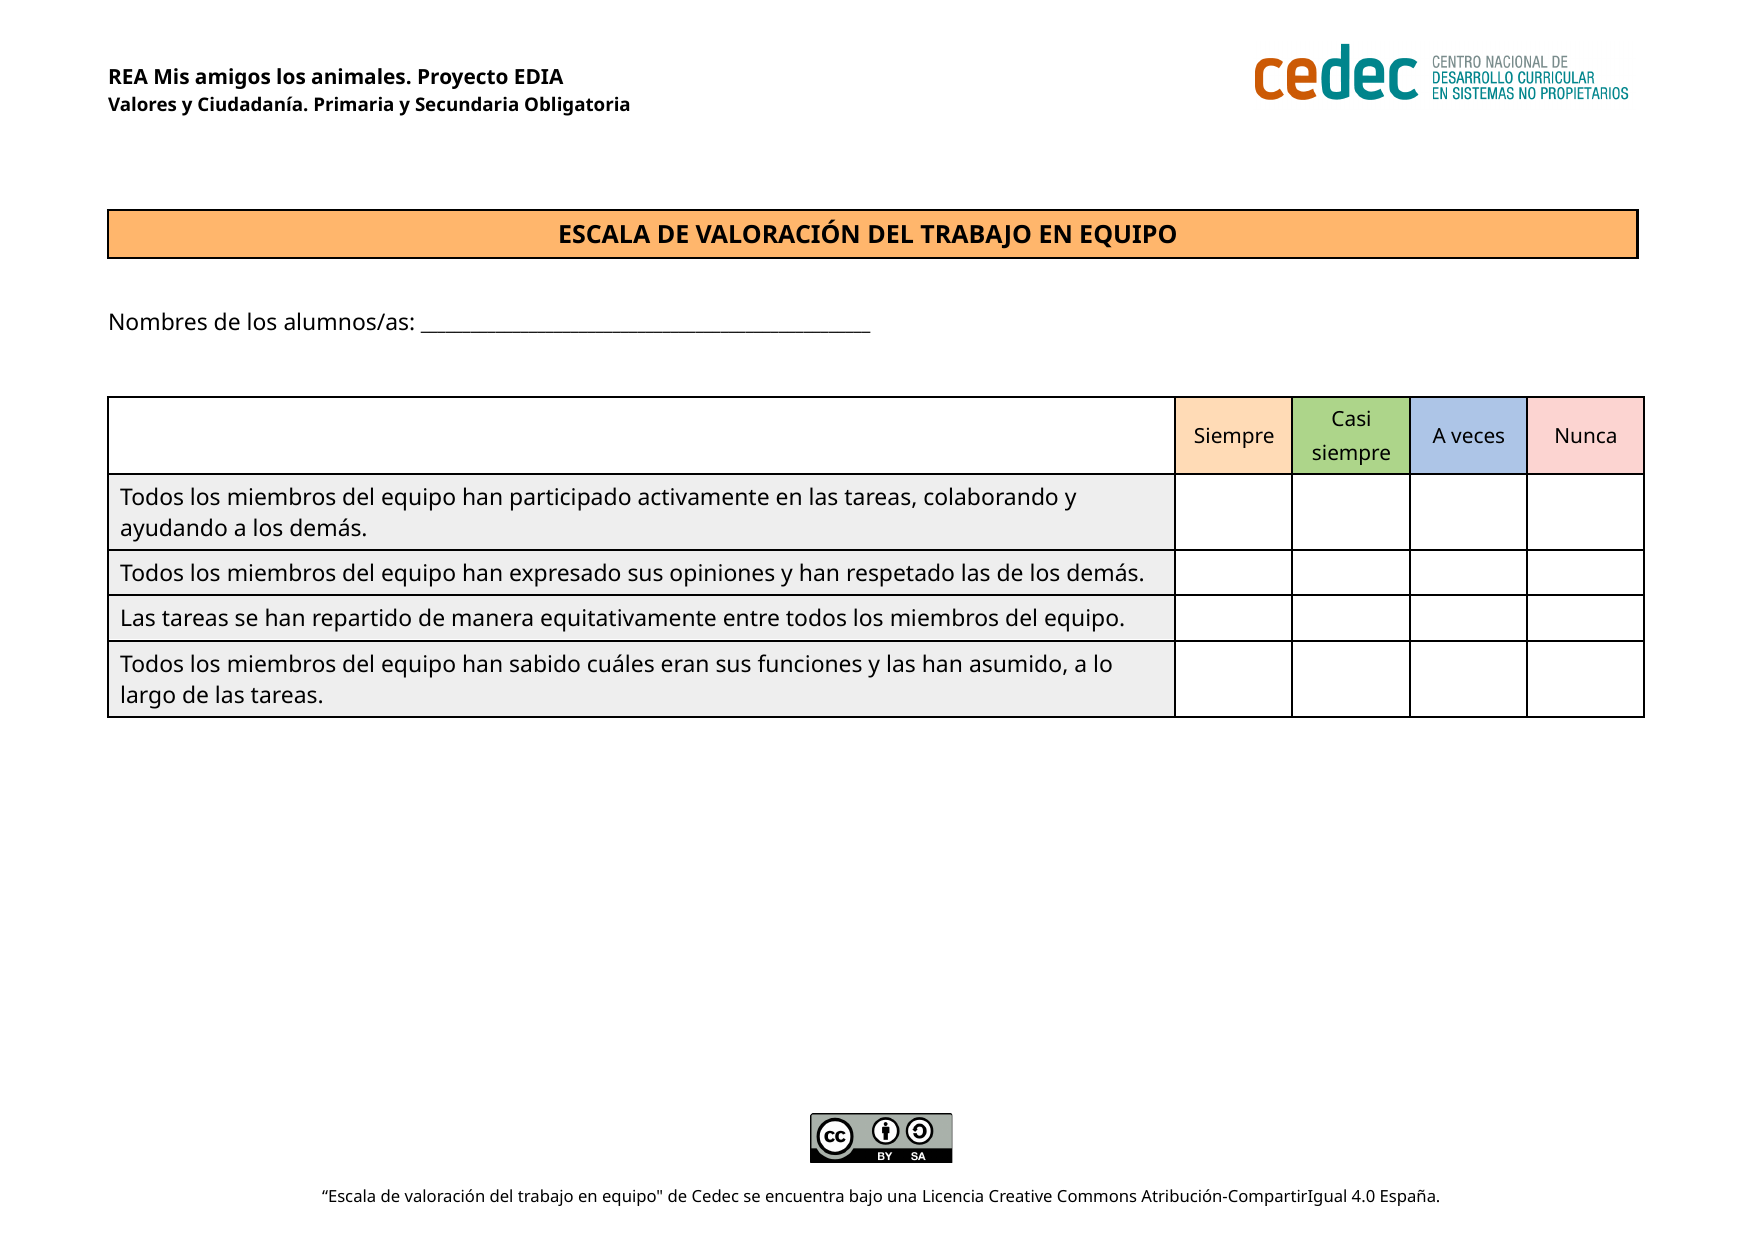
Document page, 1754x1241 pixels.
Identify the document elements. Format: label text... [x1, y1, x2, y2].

table_cell [1293, 551, 1409, 594]
picture [810, 1113, 953, 1163]
table_cell Todos los miembros del equipo han sabido cuáles eran sus funciones y las han asumido, a lo largo de las tareas. [109, 642, 1174, 716]
table_header Casi siempre [1293, 398, 1409, 473]
table_cell [1528, 551, 1643, 594]
table_cell Las tareas se han repartido de manera equitativamente entre todos los miembros del equipo. [109, 596, 1174, 639]
table_header Siempre [1176, 398, 1291, 473]
table_cell [1293, 642, 1409, 716]
table_header [109, 398, 1174, 473]
table_cell [1411, 475, 1526, 549]
table_cell [1411, 642, 1526, 716]
table_cell [1176, 642, 1291, 716]
table_header ESCALA DE VALORACIÓN DEL TRABAJO EN EQUIPO [109, 211, 1636, 257]
table_cell [1293, 475, 1409, 549]
picture [1252, 41, 1637, 110]
table_cell [1176, 551, 1291, 594]
table_cell [1176, 475, 1291, 549]
table_cell Todos los miembros del equipo han participado activamente en las tareas, colaborando y ayudando a los demás. [109, 475, 1174, 549]
table_cell [1528, 475, 1643, 549]
table_cell [1293, 596, 1409, 639]
table_cell Todos los miembros del equipo han expresado sus opiniones y han respetado las de los demás. [109, 551, 1174, 594]
table_cell [1528, 642, 1643, 716]
table_header Nunca [1528, 398, 1643, 473]
table_cell [1528, 596, 1643, 639]
table_cell [1176, 596, 1291, 639]
table_cell [1411, 596, 1526, 639]
table_cell [1411, 551, 1526, 594]
table_header A veces [1411, 398, 1526, 473]
text Nombres de los alumnos/as: ______________________________________________________ [108, 306, 1655, 337]
